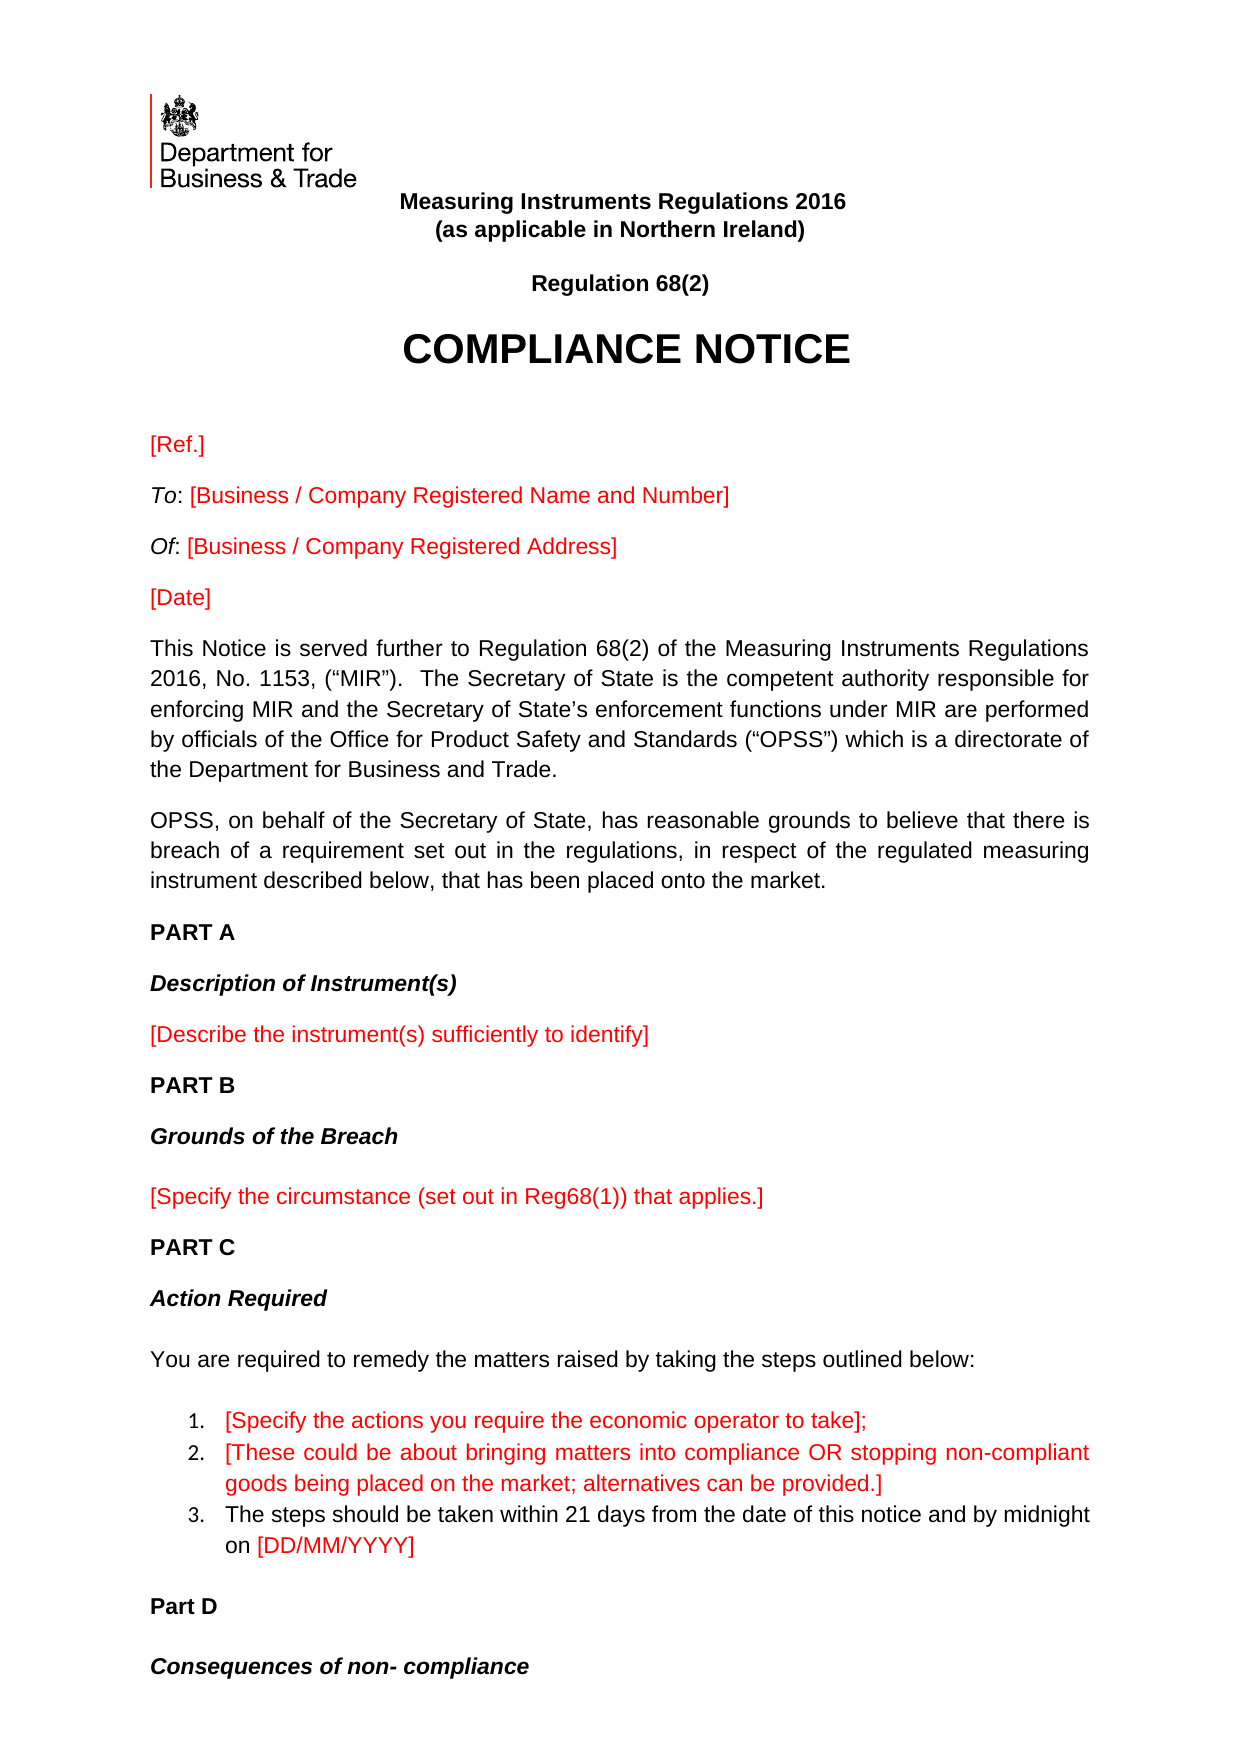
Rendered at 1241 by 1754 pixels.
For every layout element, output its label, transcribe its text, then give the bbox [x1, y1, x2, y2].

text OPSS, on behalf of the Secretary of State, has reasonable grounds to believe that there is breach of a requirement set out in the regulations, in respect of the regulated measuring instrument described below, that has been placed onto the market. [150, 807, 1090, 894]
subtitle [Describe the instrument(s) sufficiently to identify] [150, 1021, 1090, 1047]
subtitle Grounds of the Breach [150, 1123, 1090, 1149]
text Part D [150, 1593, 1090, 1619]
subtitle PART B [150, 1072, 1090, 1098]
list [Specify the actions you require the economic operator to take]; [187, 1406, 1090, 1434]
subtitle PART A [150, 918, 1090, 945]
subtitle Regulation 68(2) [150, 270, 1090, 296]
subtitle (as applicable in Northern Ireland) [150, 216, 1090, 242]
subtitle Description of Instrument(s) [150, 969, 1090, 996]
subtitle PART C [150, 1234, 1090, 1261]
text [Ref.] [150, 431, 1090, 457]
text [Specify the circumstance (set out in Reg68(1)) that applies.] [150, 1183, 1090, 1209]
text Consequences of non- compliance [150, 1653, 1090, 1679]
text To: [Business / Company Registered Name and Number] [150, 482, 1090, 508]
text You are required to remedy the matters raised by taking the steps outlined below: [150, 1346, 1090, 1372]
list [These could be about bringing matters into compliance OR stopping non-compliant goods being placed on the market; alternatives can be provided.] [187, 1438, 1090, 1496]
text [Date] [150, 584, 1090, 611]
text Of: [Business / Company Registered Address] [150, 533, 1090, 559]
text COMPLIANCE NOTICE [150, 321, 1090, 374]
text This Notice is served further to Regulation 68(2) of the Measuring Instruments Regulations 2016, No. 1153, (“MIR”). The Secretary of State is the competent authority responsible for enforcing MIR and the Secretary of State’s enforcement functions under MIR are performed by officials of the Office for Product Safety and Standards (“OPSS”) which is a directorate of the Department for Business and Trade. [150, 635, 1090, 782]
subtitle Action Required [150, 1285, 1090, 1312]
subtitle Measuring Instruments Regulations 2016 [150, 187, 1090, 216]
list The steps should be taken within 21 days from the date of this notice and by midnight on [DD/MM/YYYY] [187, 1500, 1090, 1558]
